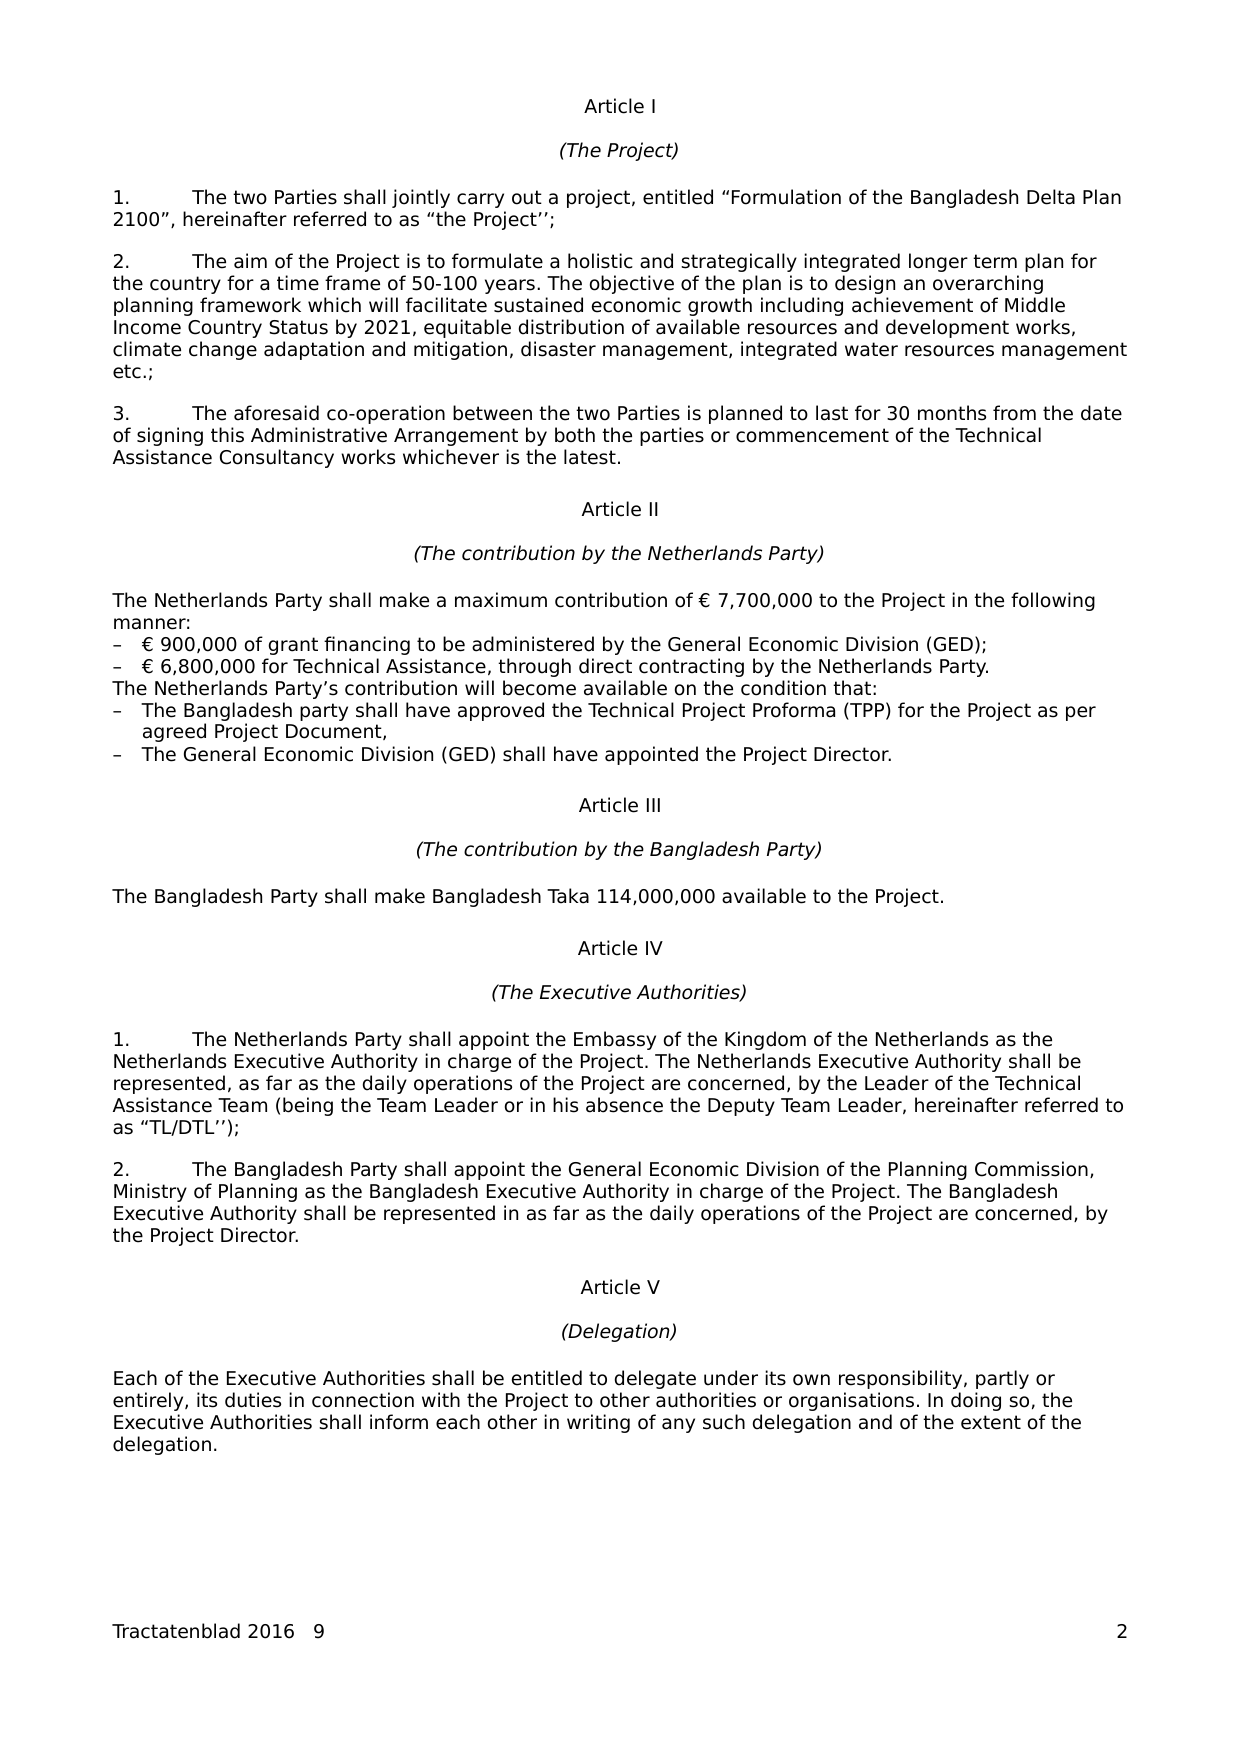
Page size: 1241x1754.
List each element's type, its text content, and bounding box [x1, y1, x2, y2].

subtitle Article III (The contribution by the Bangladesh Party) [112, 795, 1128, 861]
text Each of the Executive Authorities shall be entitled to delegate under its own responsibility, partly or entirely, its duties in connection with the Project to other authorities or organisations. In doing so, the Executive Authorities shall inform each other in writing of any such delegation and of the extent of the delegation. [112, 1368, 1128, 1456]
text 1. The Netherlands Party shall appoint the Embassy of the Kingdom of the Netherlands as the Netherlands Executive Authority in charge of the Project. The Netherlands Executive Authority shall be represented, as far as the daily operations of the Project are concerned, by the Leader of the Technical Assistance Team (being the Team Leader or in his absence the Deputy Team Leader, hereinafter referred to as “TL/DTL’’); [112, 1029, 1128, 1139]
subtitle Article IV (The Executive Authorities) [112, 938, 1128, 1004]
text 3. The aforesaid co-operation between the two Parties is planned to last for 30 months from the date of signing this Administrative Arrangement by both the parties or commencement of the Technical Assistance Consultancy works whichever is the latest. [112, 403, 1128, 469]
text The Netherlands Party’s contribution will become available on the condition that: [112, 677, 1128, 699]
text – € 6,800,000 for Technical Assistance, through direct contracting by the Netherlands Party. [112, 656, 1128, 677]
subtitle Article I (The Project) [112, 96, 1128, 162]
text – The Bangladesh party shall have approved the Technical Project Proforma (TPP) for the Project as per agreed Project Document, [112, 699, 1128, 743]
subtitle Article II (The contribution by the Netherlands Party) [112, 499, 1128, 564]
text 2. The Bangladesh Party shall appoint the General Economic Division of the Planning Commission, Ministry of Planning as the Bangladesh Executive Authority in charge of the Project. The Bangladesh Executive Authority shall be represented in as far as the daily operations of the Project are concerned, by the Project Director. [112, 1159, 1128, 1247]
text 2. The aim of the Project is to formulate a holistic and strategically integrated longer term plan for the country for a time frame of 50-100 years. The objective of the plan is to design an overarching planning framework which will facilitate sustained economic growth including achievement of Middle Income Country Status by 2021, equitable distribution of available resources and development works, climate change adaptation and mitigation, disaster management, integrated water resources management etc.; [112, 251, 1128, 383]
subtitle Article V (Delegation) [112, 1277, 1128, 1343]
text The Bangladesh Party shall make Bangladesh Taka 114,000,000 available to the Project. [112, 886, 1128, 908]
text – The General Economic Division (GED) shall have appointed the Project Director. [112, 743, 1128, 765]
text – € 900,000 of grant financing to be administered by the General Economic Division (GED); [112, 633, 1128, 656]
text 1. The two Parties shall jointly carry out a project, entitled “Formulation of the Bangladesh Delta Plan 2100”, hereinafter referred to as “the Project’’; [112, 187, 1128, 231]
text The Netherlands Party shall make a maximum contribution of € 7,700,000 to the Project in the following manner: [112, 589, 1128, 633]
